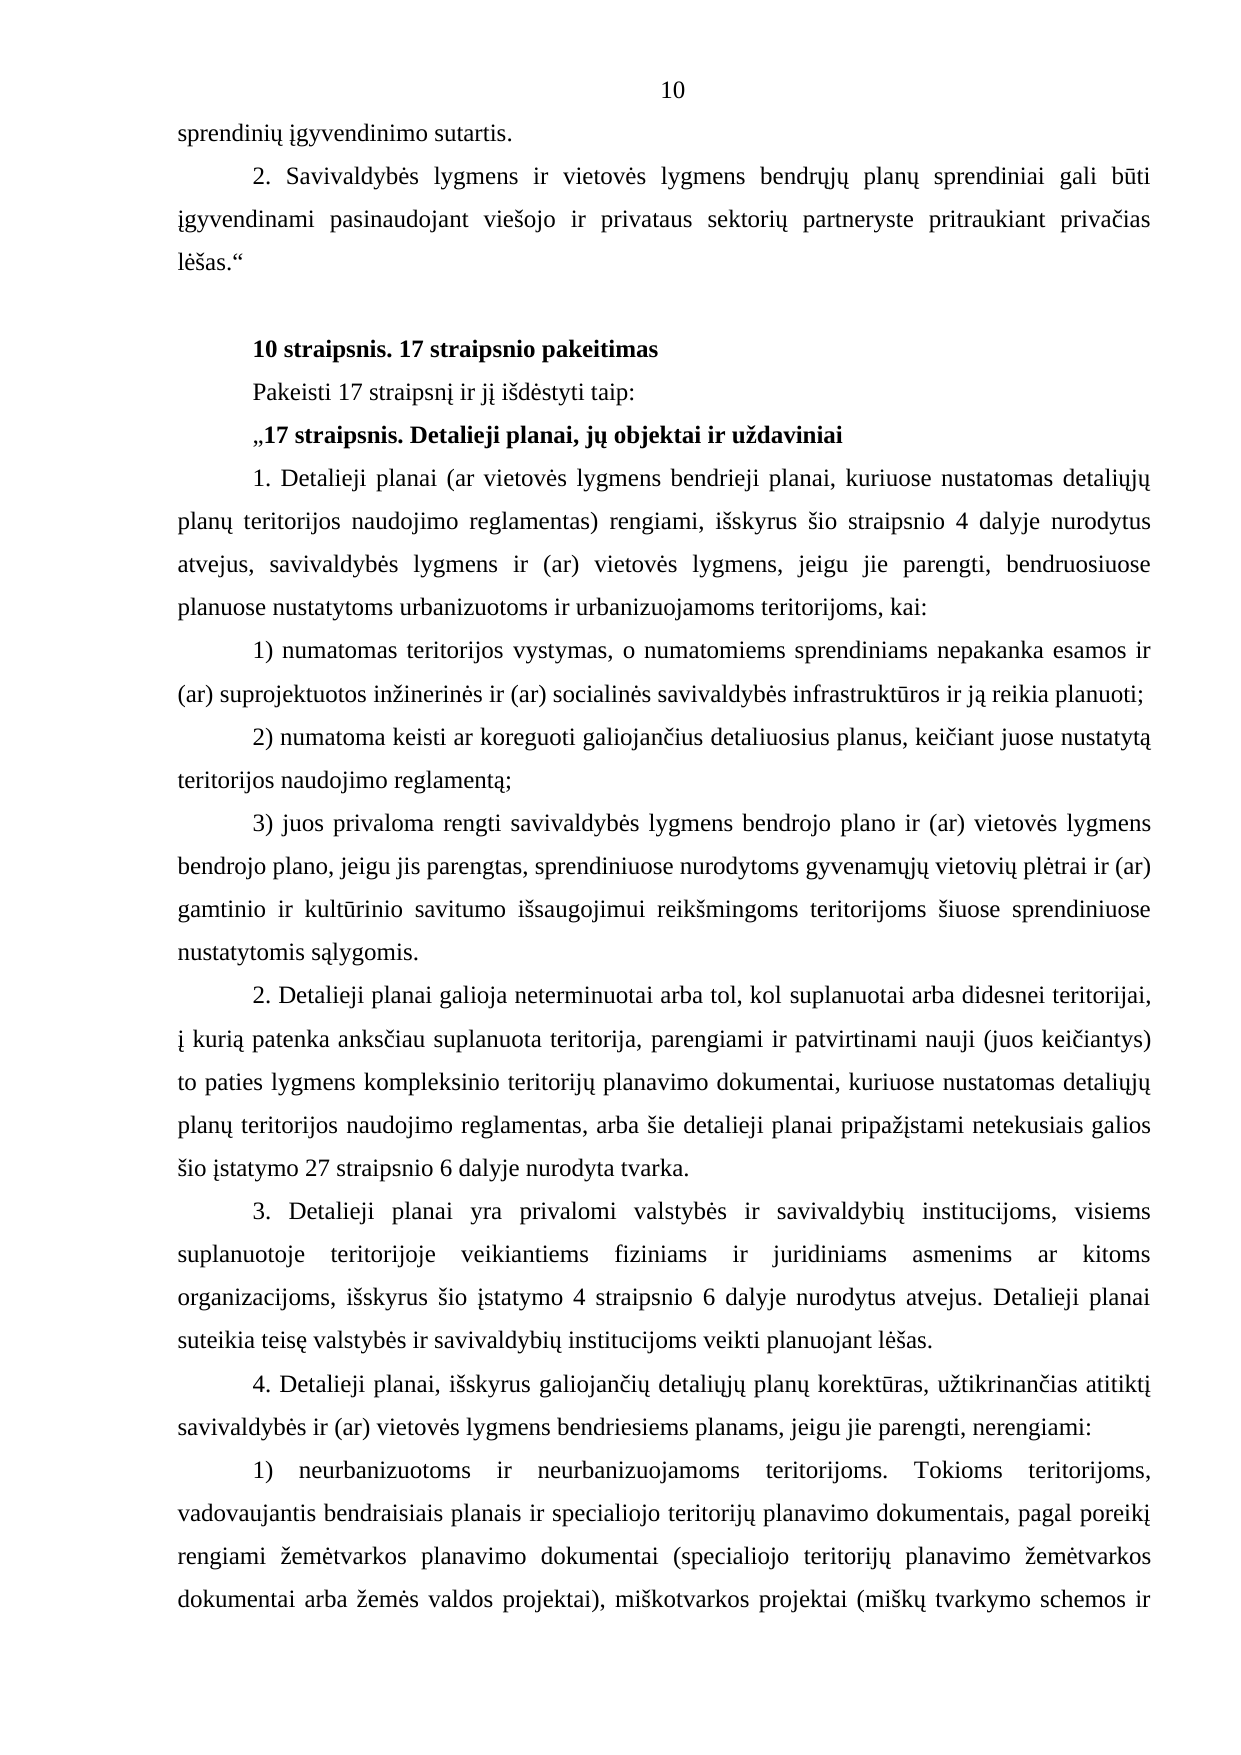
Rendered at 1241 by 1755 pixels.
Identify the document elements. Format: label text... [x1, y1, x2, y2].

text „17 straipsnis. Detalieji planai, jų objektai ir uždaviniai [177, 420, 1152, 449]
text 1) numatomas teritorijos vystymas, o numatomiems sprendiniams nepakanka esamos ir (ar) suprojektuotos inžinerinės ir (ar) socialinės savivaldybės infrastruktūros ir ją reikia planuoti; [177, 636, 1152, 707]
text 2. Detalieji planai galioja neterminuotai arba tol, kol suplanuotai arba didesnei teritorijai, į kurią patenka anksčiau suplanuota teritorija, parengiami ir patvirtinami nauji (juos keičiantys) to paties lygmens kompleksinio teritorijų planavimo dokumentai, kuriuose nustatomas detaliųjų planų teritorijos naudojimo reglamentas, arba šie detalieji planai pripažįstami netekusiais galios šio įstatymo 27 straipsnio 6 dalyje nurodyta tvarka. [177, 981, 1152, 1182]
text 10 straipsnis. 17 straipsnio pakeitimas [177, 334, 1152, 362]
text sprendinių įgyvendinimo sutartis. [177, 118, 1152, 147]
text 3. Detalieji planai yra privalomi valstybės ir savivaldybių institucijoms, visiems suplanuotoje teritorijoje veikiantiems fiziniams ir juridiniams asmenims ar kitoms organizacijoms, išskyrus šio įstatymo 4 straipsnio 6 dalyje nurodytus atvejus. Detalieji planai suteikia teisę valstybės ir savivaldybių institucijoms veikti planuojant lėšas. [177, 1196, 1152, 1354]
text 4. Detalieji planai, išskyrus galiojančių detaliųjų planų korektūras, užtikrinančias atitiktį savivaldybės ir (ar) vietovės lygmens bendriesiems planams, jeigu jie parengti, nerengiami: [177, 1369, 1152, 1441]
text Pakeisti 17 straipsnį ir jį išdėstyti taip: [177, 377, 1152, 406]
text 1. Detalieji planai (ar vietovės lygmens bendrieji planai, kuriuose nustatomas detaliųjų planų teritorijos naudojimo reglamentas) rengiami, išskyrus šio straipsnio 4 dalyje nurodytus atvejus, savivaldybės lygmens ir (ar) vietovės lygmens, jeigu jie parengti, bendruosiuose planuose nustatytoms urbanizuotoms ir urbanizuojamoms teritorijoms, kai: [177, 463, 1152, 621]
text 2) numatoma keisti ar koreguoti galiojančius detaliuosius planus, keičiant juose nustatytą teritorijos naudojimo reglamentą; [177, 722, 1152, 794]
text 1) neurbanizuotoms ir neurbanizuojamoms teritorijoms. Tokioms teritorijoms, vadovaujantis bendraisiais planais ir specialiojo teritorijų planavimo dokumentais, pagal poreikį rengiami žemėtvarkos planavimo dokumentai (specialiojo teritorijų planavimo žemėtvarkos dokumentai arba žemės valdos projektai), miškotvarkos projektai (miškų tvarkymo schemos ir [177, 1455, 1152, 1613]
text 3) juos privaloma rengti savivaldybės lygmens bendrojo plano ir (ar) vietovės lygmens bendrojo plano, jeigu jis parengtas, sprendiniuose nurodytoms gyvenamųjų vietovių plėtrai ir (ar) gamtinio ir kultūrinio savitumo išsaugojimui reikšmingoms teritorijoms šiuose sprendiniuose nustatytomis sąlygomis. [177, 808, 1152, 966]
text 2. Savivaldybės lygmens ir vietovės lygmens bendrųjų planų sprendiniai gali būti įgyvendinami pasinaudojant viešojo ir privataus sektorių partneryste pritraukiant privačias lėšas.“ [177, 161, 1152, 276]
